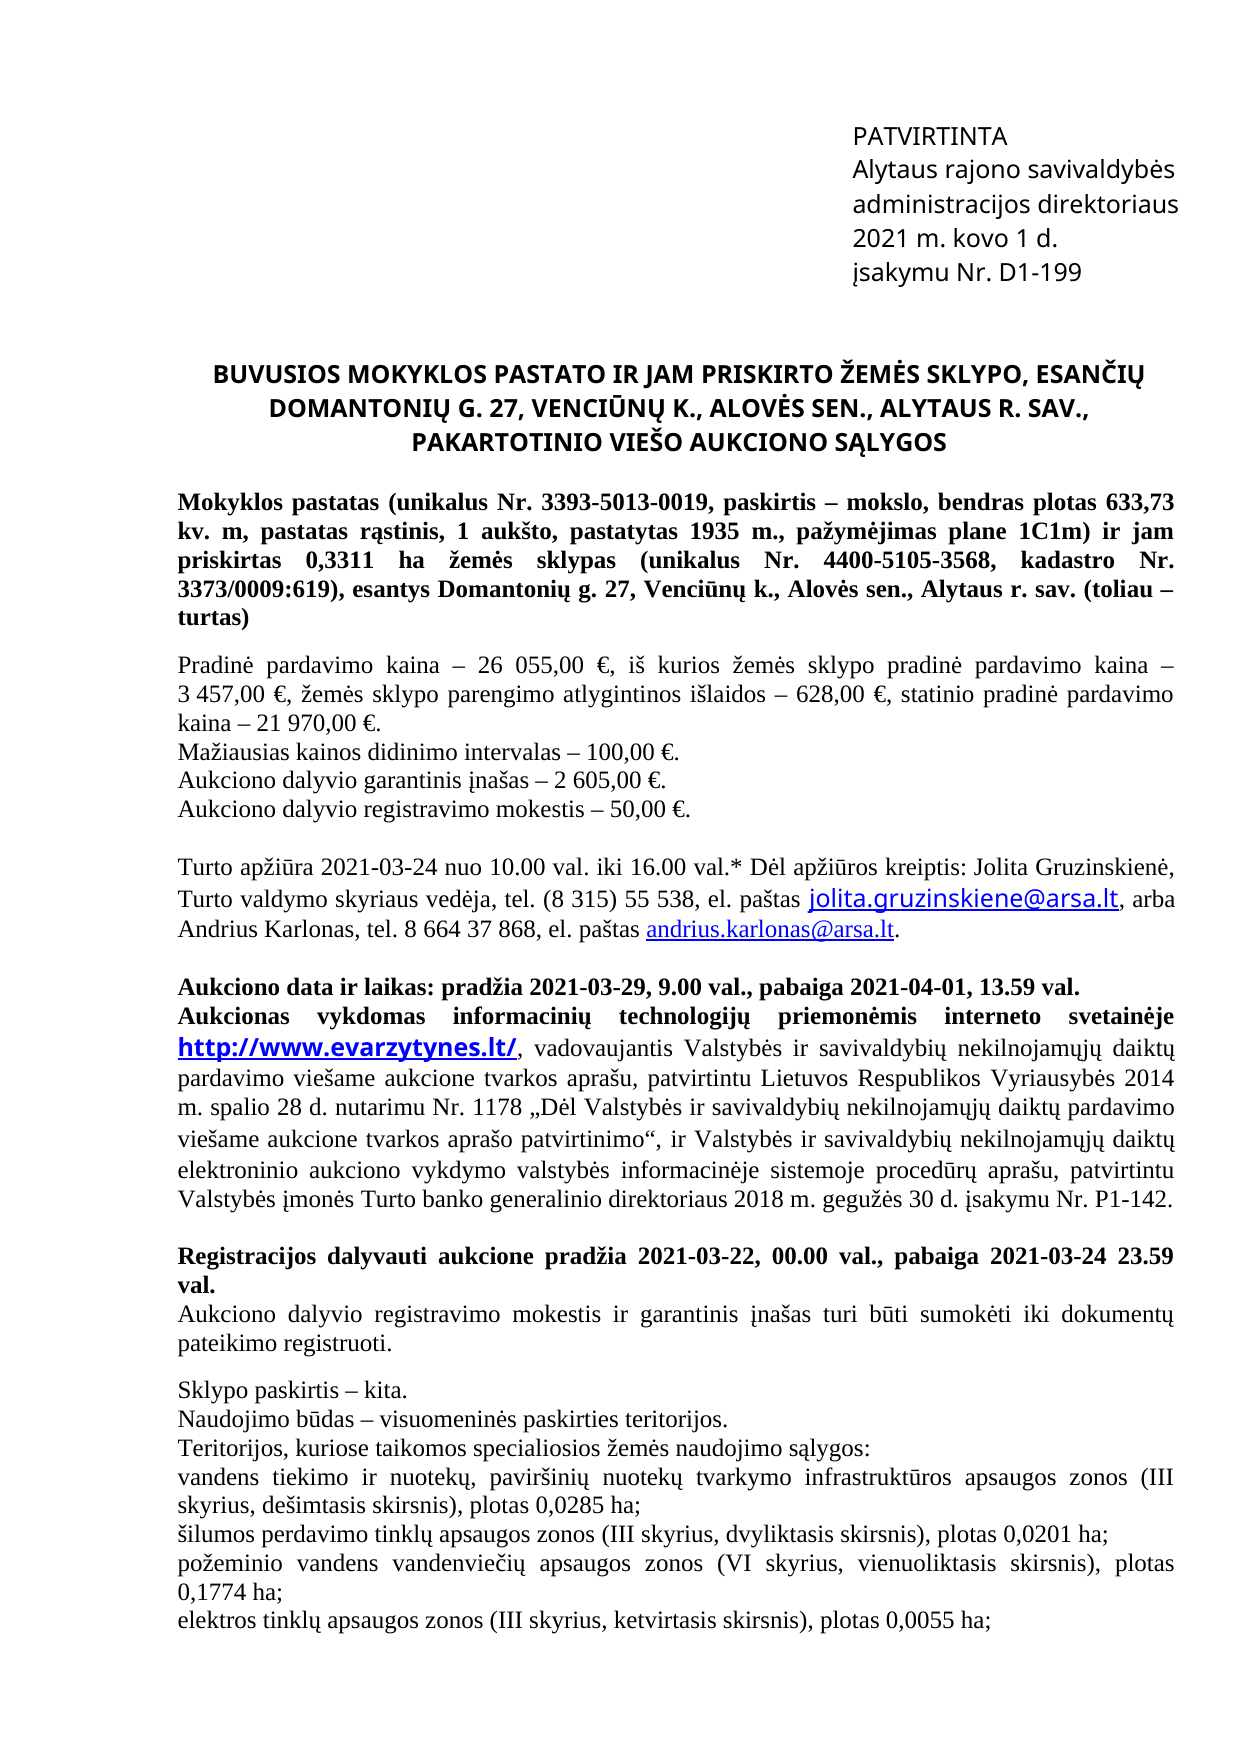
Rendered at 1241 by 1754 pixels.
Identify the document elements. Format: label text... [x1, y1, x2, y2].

text Pradinė pardavimo kaina – 26 055,00 €, iš kurios žemės sklypo pradinė pardavimo kaina – 3 457,00 €, žemės sklypo parengimo atlygintinos išlaidos – 628,00 €, statinio pradinė pardavimo kaina – 21 970,00 €. [177, 650, 1175, 737]
text įsakymu Nr. D1-199 [717, 254, 1181, 288]
text Sklypo paskirtis – kita. [177, 1376, 1175, 1404]
text šilumos perdavimo tinklų apsaugos zonos (III skyrius, dvyliktasis skirsnis), plotas 0,0201 ha; [177, 1519, 1175, 1548]
text Naudojimo būdas – visuomeninės paskirties teritorijos. [177, 1404, 1175, 1433]
text Turto apžiūra 2021-03-24 nuo 10.00 val. iki 16.00 val.* Dėl apžiūros kreiptis: Jolita Gruzinskienė, Turto valdymo skyriaus vedėja, tel. (8 315) 55 538, el. paštas jolita.gruzinskiene@arsa.lt, arba Andrius Karlonas, tel. 8 664 37 868, el. paštas andrius.karlonas@arsa.lt. [177, 852, 1175, 943]
text Mažiausias kainos didinimo intervalas – 100,00 €. [177, 737, 1175, 765]
text vandens tiekimo ir nuotekų, paviršinių nuotekų tvarkymo infrastruktūros apsaugos zonos (III skyrius, dešimtasis skirsnis), plotas 0,0285 ha; [177, 1462, 1175, 1519]
text PATVIRTINTA [717, 118, 1181, 152]
text 2021 m. kovo 1 d. [717, 220, 1181, 254]
text požeminio vandens vandenviečių apsaugos zonos (VI skyrius, vienuoliktasis skirsnis), plotas 0,1774 ha; [177, 1548, 1175, 1606]
text administracijos direktoriaus [717, 186, 1181, 220]
text elektros tinklų apsaugos zonos (III skyrius, ketvirtasis skirsnis), plotas 0,0055 ha; [177, 1606, 1175, 1634]
text Aukcionas vykdomas informacinių technologijų priemonėmis interneto svetainėje http://www.evarzytynes.lt/, vadovaujantis Valstybės ir savivaldybių nekilnojamųjų daiktų pardavimo viešame aukcione tvarkos aprašu, patvirtintu Lietuvos Respublikos Vyriausybės 2014 m. spalio 28 d. nutarimu Nr. 1178 „Dėl Valstybės ir savivaldybių nekilnojamųjų daiktų pardavimo viešame aukcione tvarkos aprašo patvirtinimo“, ir Valstybės ir savivaldybių nekilnojamųjų daiktų elektroninio aukciono vykdymo valstybės informacinėje sistemoje procedūrų aprašu, patvirtintu Valstybės įmonės Turto banko generalinio direktoriaus 2018 m. gegužės 30 d. įsakymu Nr. P1-142. [177, 1001, 1175, 1213]
text Registracijos dalyvauti aukcione pradžia 2021-03-22, 00.00 val., pabaiga 2021-03-24 23.59 val. [177, 1241, 1175, 1299]
text Aukciono dalyvio registravimo mokestis – 50,00 €. [177, 794, 1175, 823]
text Alytaus rajono savivaldybės [717, 152, 1181, 186]
text Mokyklos pastatas (unikalus Nr. 3393-5013-0019, paskirtis – mokslo, bendras plotas 633,73 kv. m, pastatas rąstinis, 1 aukšto, pastatytas 1935 m., pažymėjimas plane 1C1m) ir jam priskirtas 0,3311 ha žemės sklypas (unikalus Nr. 4400-5105-3568, kadastro Nr. 3373/0009:619), esantys Domantonių g. 27, Venciūnų k., Alovės sen., Alytaus r. sav. (toliau – turtas) [177, 487, 1175, 631]
text BUVUSIOS MOKYKLOS PASTATO IR Jam PRISKIRTO ŽEMĖS SKLYPO, ESANČIŲ domantonių G. 27, venciūnų k., alovės SEN., ALYTAUS R. SAV., PAKARTOTINIO VIEŠO AUKCIONO SĄLYGOS [177, 357, 1181, 459]
text Aukciono dalyvio registravimo mokestis ir garantinis įnašas turi būti sumokėti iki dokumentų pateikimo registruoti. [177, 1299, 1175, 1356]
text Aukciono data ir laikas: pradžia 2021-03-29, 9.00 val., pabaiga 2021-04-01, 13.59 val. [177, 972, 1175, 1001]
text Aukciono dalyvio garantinis įnašas – 2 605,00 €. [177, 765, 1175, 794]
text Teritorijos, kuriose taikomos specialiosios žemės naudojimo sąlygos: [177, 1433, 1175, 1462]
